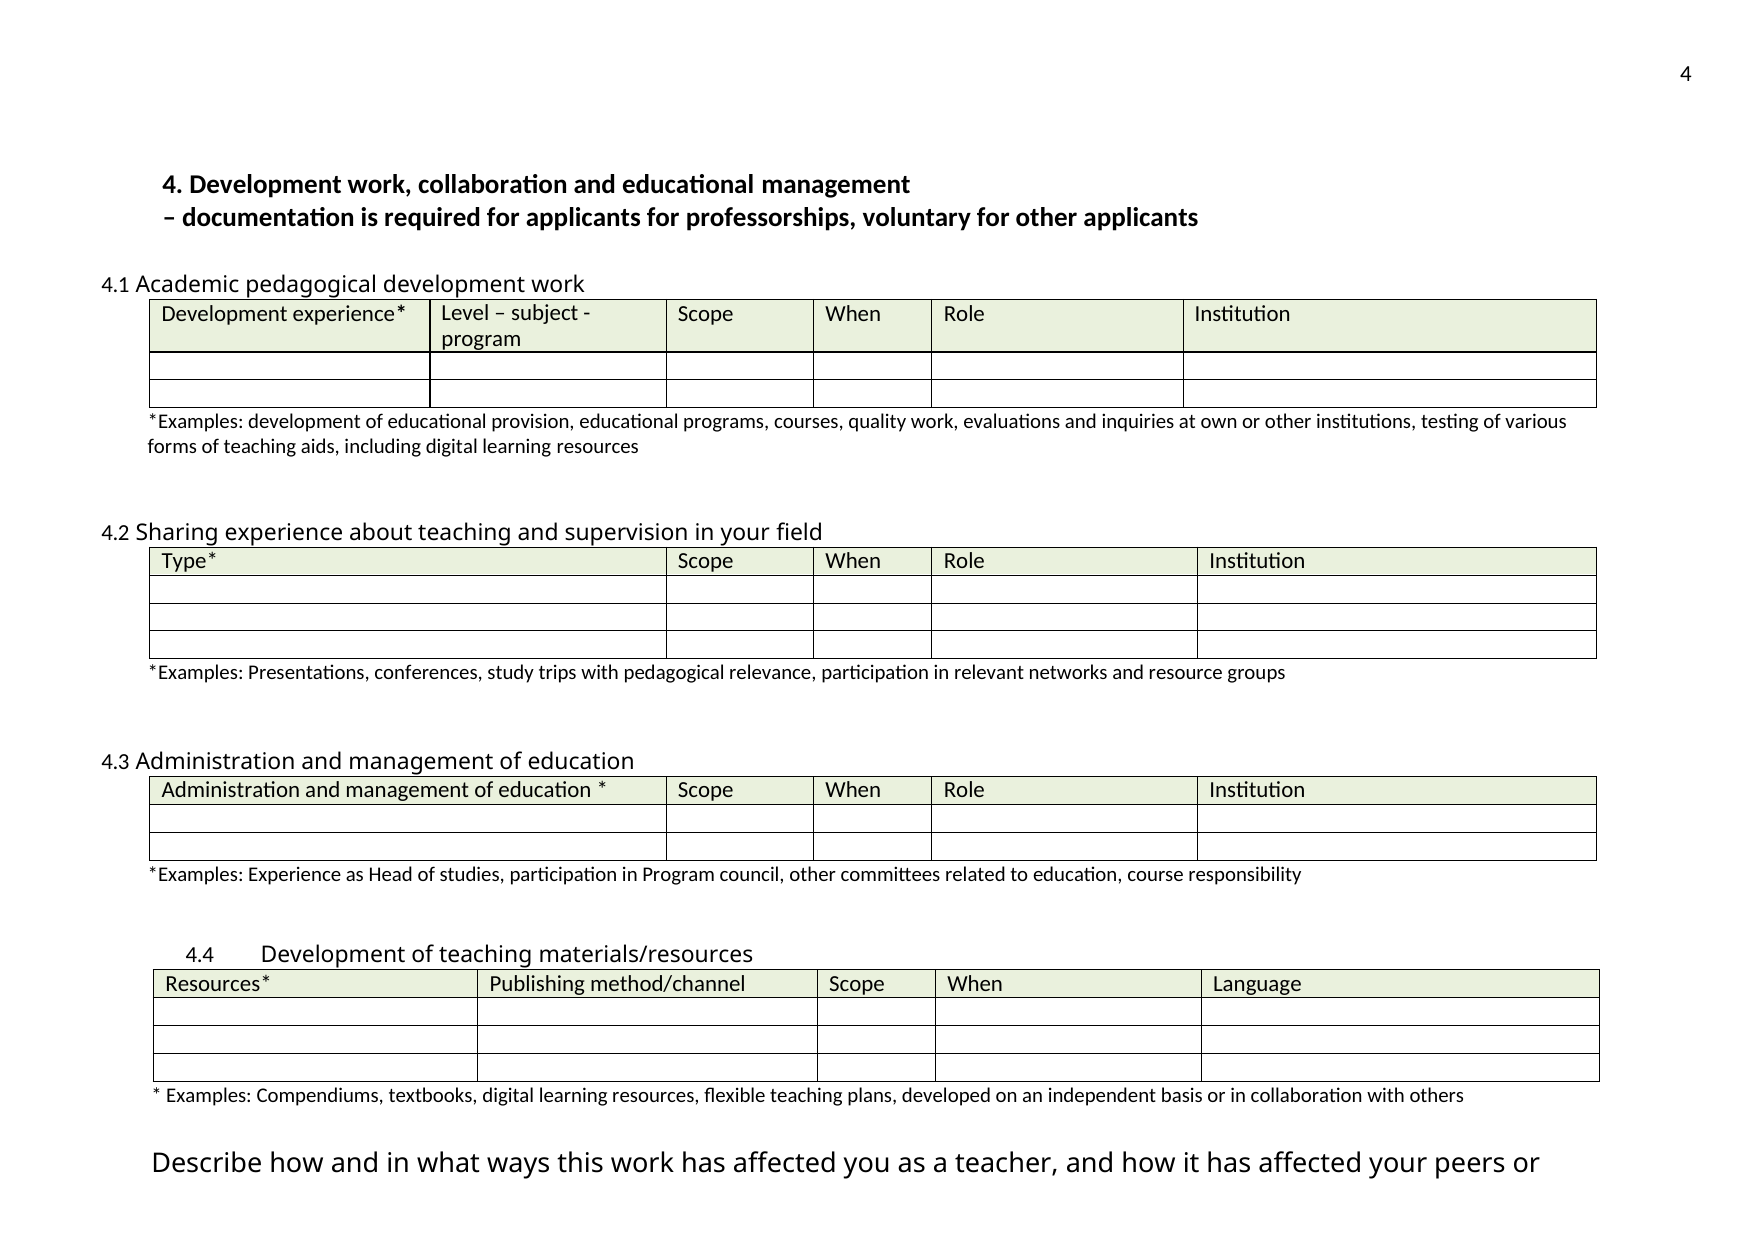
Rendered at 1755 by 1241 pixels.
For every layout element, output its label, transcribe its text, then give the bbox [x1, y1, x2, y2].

table_header When [814, 777, 931, 804]
table_cell [1202, 1054, 1599, 1081]
table_cell [936, 998, 1201, 1025]
table_cell [667, 380, 813, 407]
table_cell [818, 1026, 935, 1053]
table_cell [932, 353, 1183, 379]
table_cell [1184, 353, 1596, 379]
table_cell [936, 1026, 1201, 1053]
table_cell [667, 604, 813, 630]
table_cell [932, 833, 1197, 860]
table_cell [814, 576, 931, 602]
table_header Publishing method/channel [478, 970, 817, 997]
table_cell [814, 631, 931, 658]
table_cell [818, 1054, 935, 1081]
list Sharing experience about teaching and supervision in your field [101, 515, 1671, 547]
table_cell [932, 631, 1197, 658]
table_header Administration and management of education * [150, 777, 666, 804]
text *Examples: Experience as Head of studies, participation in Program council, other committees related to education, course responsibility [147, 861, 1671, 886]
table_header When [814, 548, 931, 574]
table_header Language [1202, 970, 1599, 997]
table_cell [932, 604, 1197, 630]
table_cell [814, 833, 931, 860]
table_header Scope [818, 970, 935, 997]
table_cell [154, 1026, 477, 1053]
list Development work, collaboration and educational management [162, 167, 1671, 200]
table_cell [150, 353, 429, 379]
table_cell [932, 380, 1183, 407]
table_cell [431, 353, 666, 379]
table_cell [667, 833, 813, 860]
table_header When [814, 300, 931, 351]
table_cell [478, 1026, 817, 1053]
table_cell [150, 631, 666, 658]
table_cell [932, 805, 1197, 832]
table_cell [667, 631, 813, 658]
table_header Institution [1198, 777, 1596, 804]
list Academic pedagogical development work [101, 267, 1671, 299]
table_cell [150, 604, 666, 630]
table_header Scope [667, 548, 813, 574]
table_cell [932, 576, 1197, 602]
table_header Institution [1198, 548, 1596, 574]
table_header Institution [1184, 300, 1596, 351]
table_cell [667, 353, 813, 379]
table_cell [814, 353, 931, 379]
table_cell [150, 833, 666, 860]
table_cell [936, 1054, 1201, 1081]
table_cell [667, 576, 813, 602]
table_cell [154, 998, 477, 1025]
table_cell [478, 998, 817, 1025]
text Describe how and in what ways this work has affected you as a teacher, and how it has affected your peers or [151, 1143, 1591, 1180]
table_cell [814, 805, 931, 832]
table_cell [1202, 1026, 1599, 1053]
text – documentation is required for applicants for professorships, voluntary for other applicants [162, 200, 1671, 233]
text *Examples: development of educational provision, educational programs, courses, quality work, evaluations and inquiries at own or other institutions, testing of various forms of teaching aids, including digital learning resources [147, 408, 1572, 459]
table_cell [818, 998, 935, 1025]
table_cell [154, 1054, 477, 1081]
table_cell [667, 805, 813, 832]
table_cell [431, 380, 666, 407]
table_cell [1198, 604, 1596, 630]
table_cell [150, 380, 429, 407]
text * Examples: Compendiums, textbooks, digital learning resources, flexible teaching plans, developed on an independent basis or in collaboration with others [151, 1082, 1671, 1107]
table_cell [150, 576, 666, 602]
table_header Role [932, 548, 1197, 574]
table_header Level – subject - program [431, 300, 666, 351]
list Administration and management of education [101, 745, 1671, 776]
table_cell [478, 1054, 817, 1081]
table_cell [1198, 833, 1596, 860]
table_cell [1202, 998, 1599, 1025]
table_cell [150, 805, 666, 832]
table_cell [814, 604, 931, 630]
table_cell [1198, 805, 1596, 832]
table_header Role [932, 777, 1197, 804]
text *Examples: Presentations, conferences, study trips with pedagogical relevance, participation in relevant networks and resource groups [147, 659, 1671, 685]
table_header Type* [150, 548, 666, 574]
table_cell [1198, 631, 1596, 658]
table_header Resources* [154, 970, 477, 997]
table_header When [936, 970, 1201, 997]
list Development of teaching materials/resources [185, 938, 1671, 969]
table_cell [814, 380, 931, 407]
table_header Scope [667, 300, 813, 351]
table_cell [1184, 380, 1596, 407]
table_header Scope [667, 777, 813, 804]
table_header Development experience* [150, 300, 429, 351]
table_header Role [932, 300, 1183, 351]
table_cell [1198, 576, 1596, 602]
